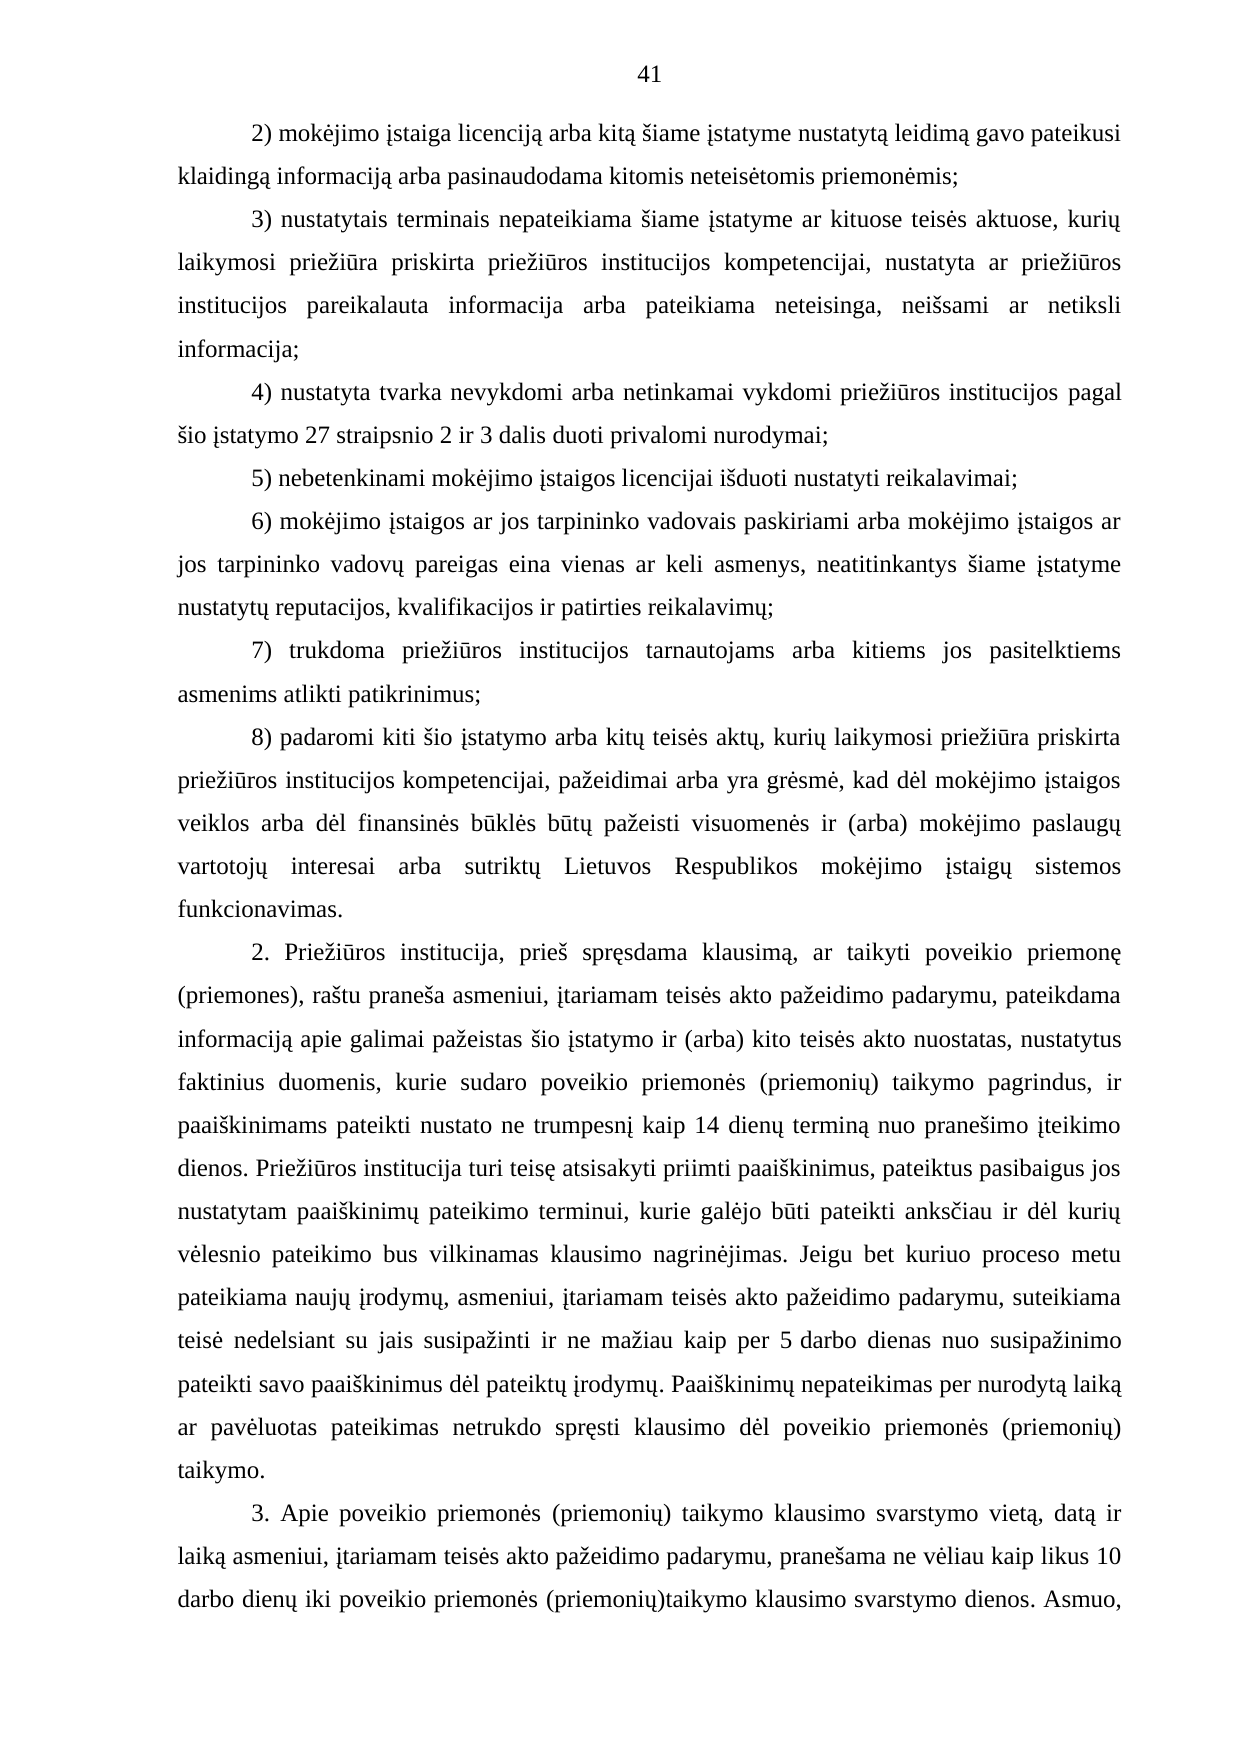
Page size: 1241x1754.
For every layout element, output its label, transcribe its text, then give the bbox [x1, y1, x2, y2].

text 2. Priežiūros institucija, prieš spręsdama klausimą, ar taikyti poveikio priemonę (priemones), raštu praneša asmeniui, įtariamam teisės akto pažeidimo padarymu, pateikdama informaciją apie galimai pažeistas šio įstatymo ir (arba) kito teisės akto nuostatas, nustatytus faktinius duomenis, kurie sudaro poveikio priemonės (priemonių) taikymo pagrindus, ir paaiškinimams pateikti nustato ne trumpesnį kaip 14 dienų terminą nuo pranešimo įteikimo dienos. Priežiūros institucija turi teisę atsisakyti priimti paaiškinimus, pateiktus pasibaigus jos nustatytam paaiškinimų pateikimo terminui, kurie galėjo būti pateikti anksčiau ir dėl kurių vėlesnio pateikimo bus vilkinamas klausimo nagrinėjimas. Jeigu bet kuriuo proceso metu pateikiama naujų įrodymų, asmeniui, įtariamam teisės akto pažeidimo padarymu, suteikiama teisė nedelsiant su jais susipažinti ir ne mažiau kaip per 5 darbo dienas nuo susipažinimo pateikti savo paaiškinimus dėl pateiktų įrodymų. Paaiškinimų nepateikimas per nurodytą laiką ar pavėluotas pateikimas netrukdo spręsti klausimo dėl poveikio priemonės (priemonių) taikymo. [177, 937, 1122, 1484]
text 8) padaromi kiti šio įstatymo arba kitų teisės aktų, kurių laikymosi priežiūra priskirta priežiūros institucijos kompetencijai, pažeidimai arba yra grėsmė, kad dėl mokėjimo įstaigos veiklos arba dėl finansinės būklės būtų pažeisti visuomenės ir (arba) mokėjimo paslaugų vartotojų interesai arba sutriktų Lietuvos Respublikos mokėjimo įstaigų sistemos funkcionavimas. [177, 722, 1122, 923]
text 6) mokėjimo įstaigos ar jos tarpininko vadovais paskiriami arba mokėjimo įstaigos ar jos tarpininko vadovų pareigas eina vienas ar keli asmenys, neatitinkantys šiame įstatyme nustatytų reputacijos, kvalifikacijos ir patirties reikalavimų; [177, 506, 1122, 621]
text 4) nustatyta tvarka nevykdomi arba netinkamai vykdomi priežiūros institucijos pagal šio įstatymo 27 straipsnio 2 ir 3 dalis duoti privalomi nurodymai; [177, 377, 1122, 449]
text 7) trukdoma priežiūros institucijos tarnautojams arba kitiems jos pasitelktiems asmenims atlikti patikrinimus; [177, 636, 1122, 707]
text 3. Apie poveikio priemonės (priemonių) taikymo klausimo svarstymo vietą, datą ir laiką asmeniui, įtariamam teisės akto pažeidimo padarymu, pranešama ne vėliau kaip likus 10 darbo dienų iki poveikio priemonės (priemonių)taikymo klausimo svarstymo dienos. Asmuo, [177, 1498, 1122, 1613]
text 5) nebetenkinami mokėjimo įstaigos licencijai išduoti nustatyti reikalavimai; [177, 463, 1122, 492]
text 3) nustatytais terminais nepateikiama šiame įstatyme ar kituose teisės aktuose, kurių laikymosi priežiūra priskirta priežiūros institucijos kompetencijai, nustatyta ar priežiūros institucijos pareikalauta informacija arba pateikiama neteisinga, neišsami ar netiksli informacija; [177, 204, 1122, 362]
text 2) mokėjimo įstaiga licenciją arba kitą šiame įstatyme nustatytą leidimą gavo pateikusi klaidingą informaciją arba pasinaudodama kitomis neteisėtomis priemonėmis; [177, 118, 1122, 190]
